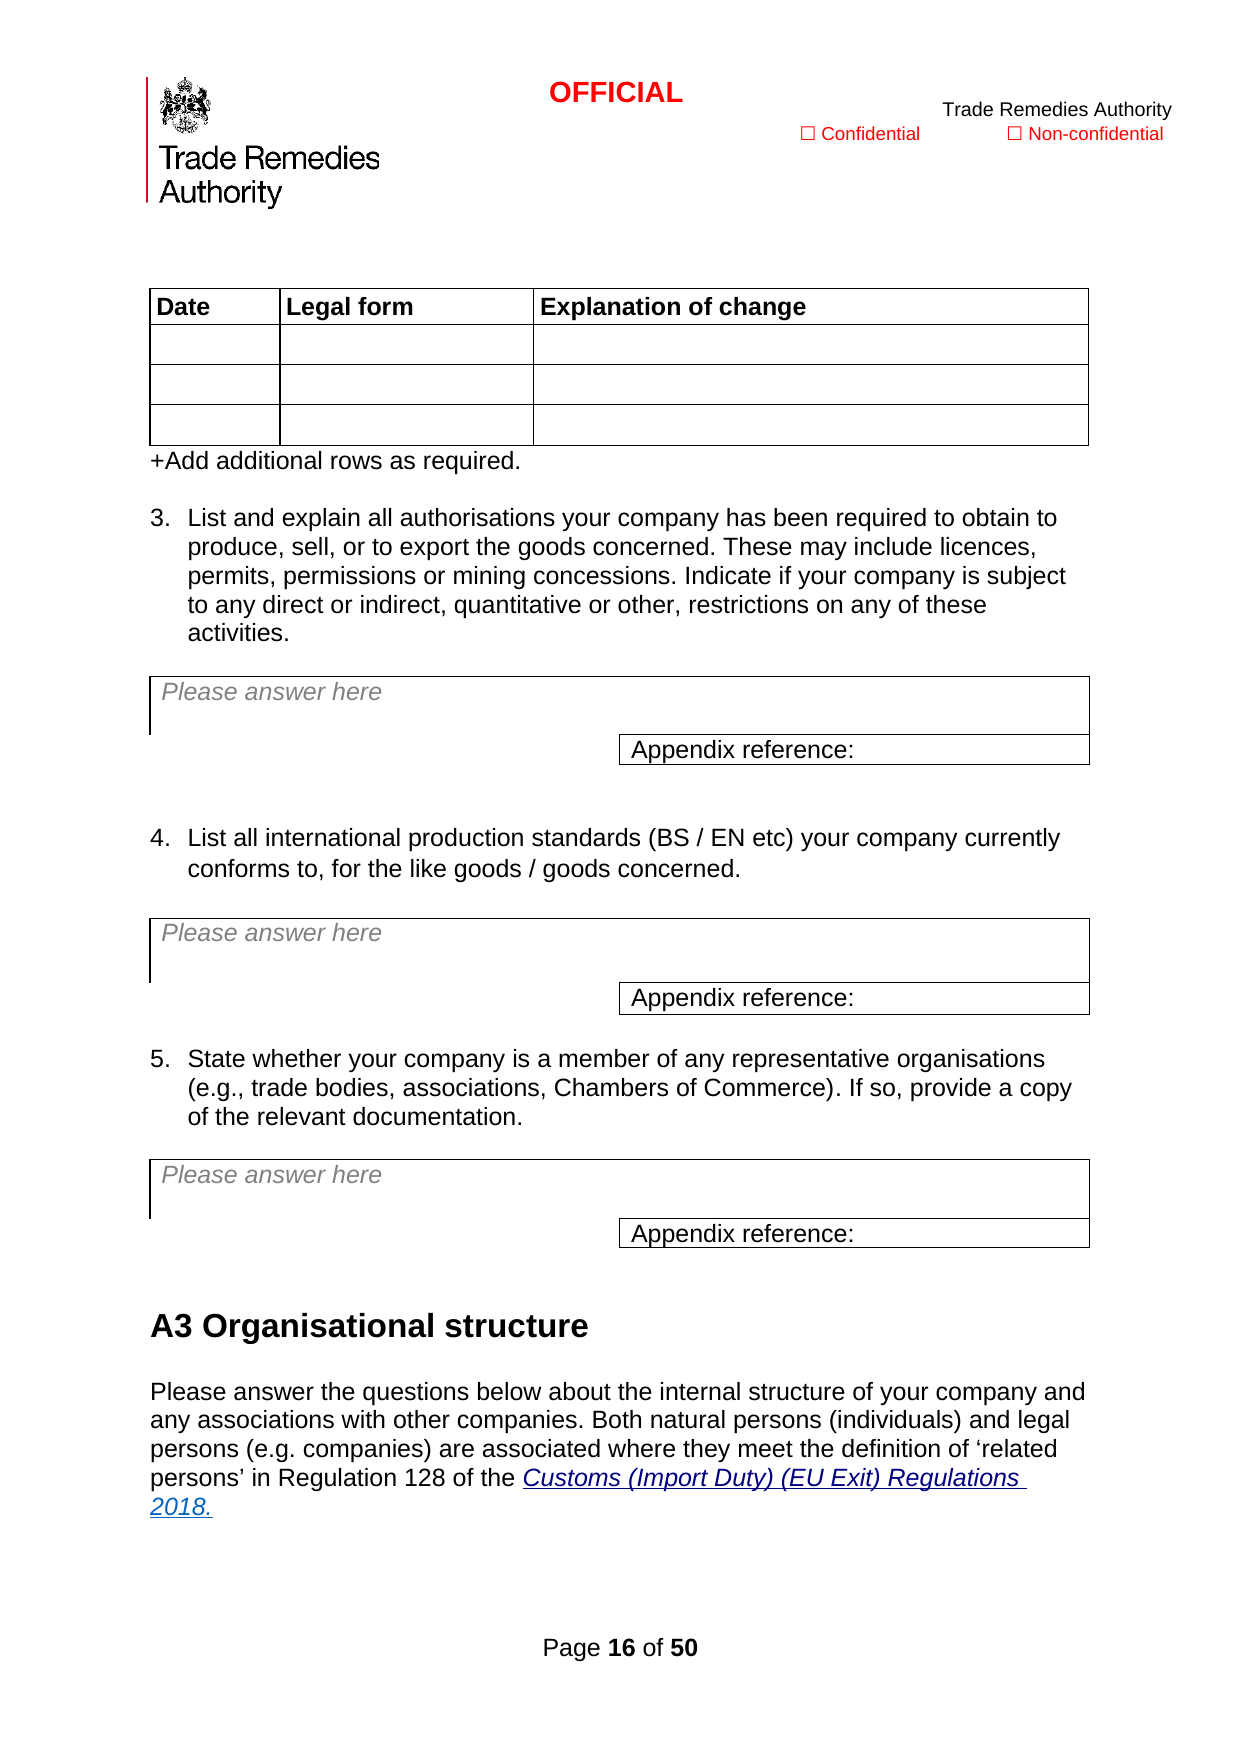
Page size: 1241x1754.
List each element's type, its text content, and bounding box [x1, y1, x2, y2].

list State whether your company is a member of any representative organisations (e.g., trade bodies, associations, Chambers of Commerce). If so, provide a copy of the relevant documentation. [150, 1044, 1090, 1130]
table_cell [150, 735, 619, 764]
table_cell [281, 325, 533, 364]
table_header Date [151, 289, 279, 323]
table_cell [281, 365, 533, 404]
table_header Explanation of change [534, 289, 1088, 323]
table_header Legal form [281, 289, 533, 323]
table_cell [151, 405, 279, 445]
table_cell [151, 365, 279, 404]
text +Add additional rows as required. [150, 446, 1090, 474]
table_cell [534, 325, 1088, 364]
list List and explain all authorisations your company has been required to obtain to produce, sell, or to export the goods concerned. These may include licences, permits, permissions or mining concessions. Indicate if your company is subject to any direct or indirect, quantitative or other, restrictions on any of these activities. [150, 503, 1090, 647]
table_cell [534, 365, 1088, 404]
table_cell Appendix reference: [620, 1219, 1089, 1247]
table_cell [281, 405, 533, 445]
list List all international production standards (BS / EN etc) your company currently conforms to, for the like goods / goods concerned. [150, 823, 1090, 883]
table_header Please answer here [151, 677, 1089, 734]
subtitle A3 Organisational structure [150, 1306, 1090, 1344]
table_cell [150, 983, 619, 1014]
table_cell [534, 405, 1088, 445]
table_cell Appendix reference: [620, 983, 1089, 1014]
table_header Please answer here [151, 1160, 1089, 1217]
text Please answer the questions below about the internal structure of your company and any associations with other companies. Both natural persons (individuals) and legal persons (e.g. companies) are associated where they meet the definition of ‘related persons’ in Regulation 128 of the Customs (Import Duty) (EU Exit) Regulations 2018. [150, 1377, 1090, 1521]
table_header Please answer here [151, 919, 1089, 982]
table_cell [150, 1219, 619, 1247]
table_cell Appendix reference: [620, 735, 1089, 764]
table_cell [151, 325, 279, 364]
